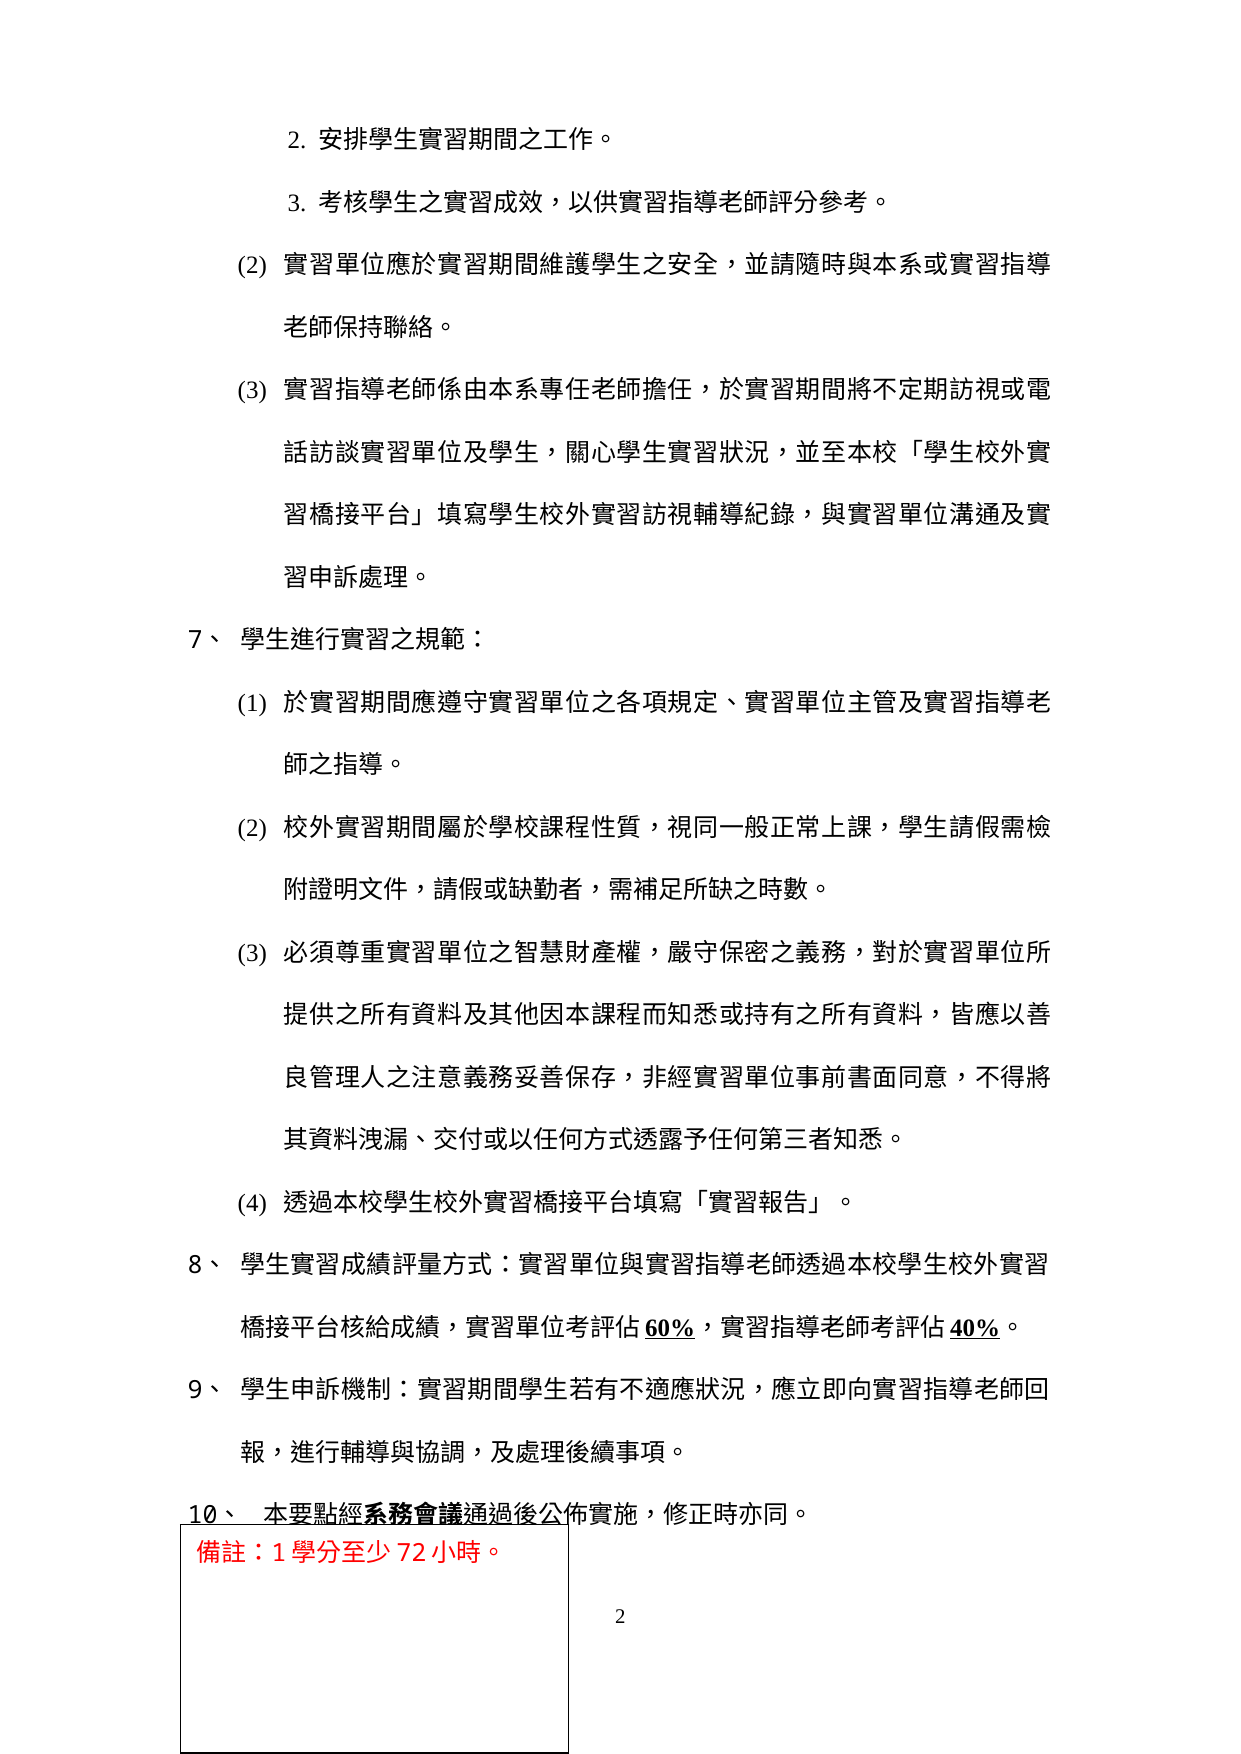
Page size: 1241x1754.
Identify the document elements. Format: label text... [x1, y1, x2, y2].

list 學生進行實習之規範： [187, 596, 1053, 659]
list 於實習期間應遵守實習單位之各項規定、實習單位主管及實習指導老師之指導。 [237, 659, 1053, 784]
list 必須尊重實習單位之智慧財產權，嚴守保密之義務，對於實習單位所提供之所有資料及其他因本課程而知悉或持有之所有資料，皆應以善良管理人之注意義務妥善保存，非經實習單位事前書面同意，不得將其資料洩漏、交付或以任何方式透露予任何第三者知悉。 [237, 909, 1053, 1159]
list 實習指導老師係由本系專任老師擔任，於實習期間將不定期訪視或電話訪談實習單位及學生，關心學生實習狀況，並至本校「學生校外實習橋接平台」填寫學生校外實習訪視輔導紀錄，與實習單位溝通及實習申訴處理。 [237, 346, 1053, 596]
list 備註：1學分至少72小時。 [196, 1533, 553, 1569]
list 校外實習期間屬於學校課程性質，視同一般正常上課，學生請假需檢附證明文件，請假或缺勤者，需補足所缺之時數。 [237, 784, 1053, 909]
list 學生申訴機制：實習期間學生若有不適應狀況，應立即向實習指導老師回報，進行輔導與協調，及處理後續事項。 [187, 1346, 1053, 1471]
list 本要點經系務會議通過後公佈實施，修正時亦同。 [187, 1471, 1053, 1534]
list 考核學生之實習成效，以供實習指導老師評分參考。 [287, 159, 1053, 221]
list 透過本校學生校外實習橋接平台填寫「實習報告」。 [237, 1159, 1053, 1221]
list 學生實習成績評量方式：實習單位與實習指導老師透過本校學生校外實習橋接平台核給成績，實習單位考評佔60%，實習指導老師考評佔40%。 [187, 1221, 1053, 1346]
list 安排學生實習期間之工作。 [287, 96, 1053, 159]
list 實習單位應於實習期間維護學生之安全，並請隨時與本系或實習指導老師保持聯絡。 [237, 221, 1053, 346]
list [181, 1525, 568, 1752]
